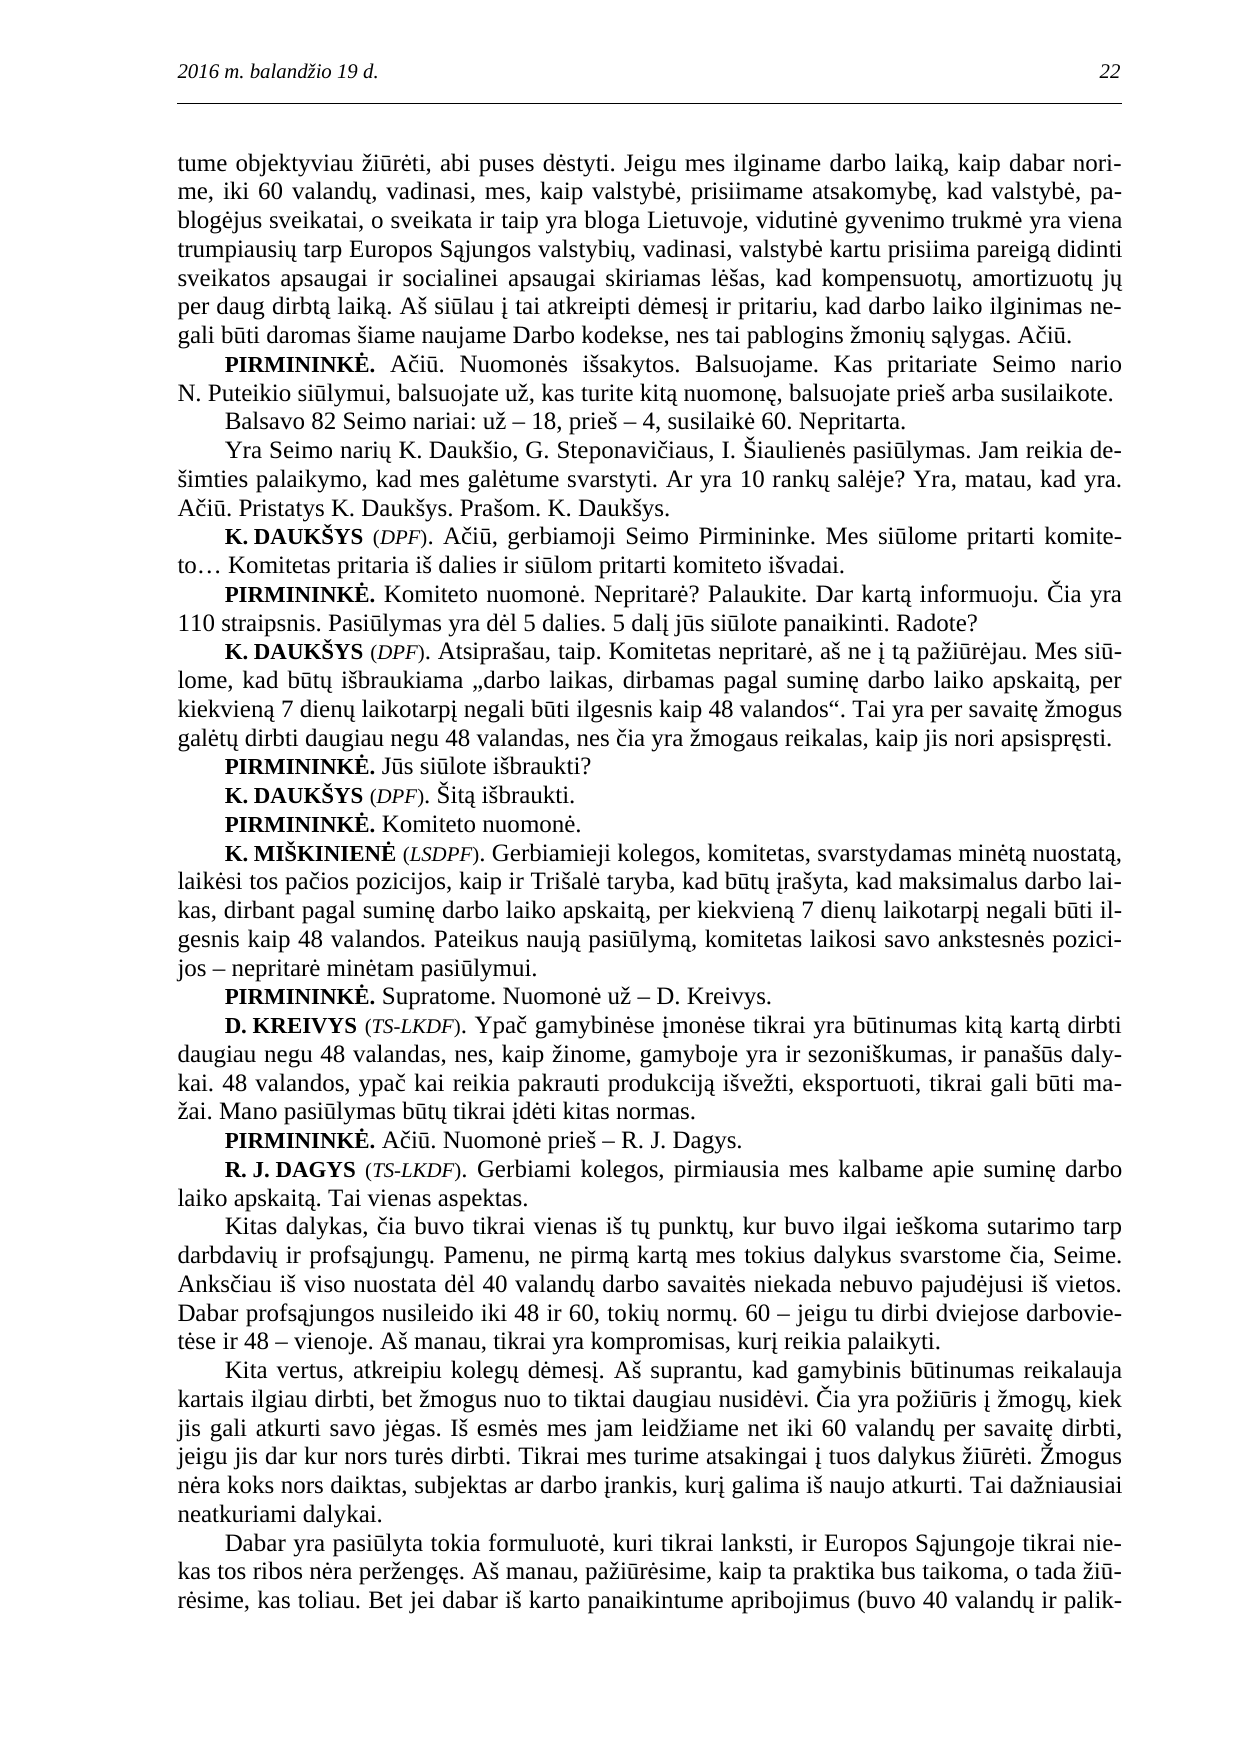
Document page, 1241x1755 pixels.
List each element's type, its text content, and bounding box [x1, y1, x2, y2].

text PIRMININKĖ. Su­pra­to­me. Nuo­mo­nė už – D. Krei­vys. [177, 981, 1122, 1010]
text K. MIŠKINIENĖ (LSDPF). Ger­bia­mie­ji ko­le­gos, ko­mi­te­tas, svars­ty­da­mas mi­nė­tą nuo­sta­tą, lai­kė­si tos pa­čios po­zi­ci­jos, kaip ir Tri­ša­lė ta­ry­ba, kad bū­tų įra­šy­ta, kad mak­si­ma­lus dar­bo lai­kas, dir­bant pa­gal su­mi­nę dar­bo lai­ko ap­skai­tą, per kiek­vie­ną 7 die­nų lai­ko­tar­pį ne­ga­li bū­ti il­ges­nis kaip 48 va­lan­dos. Pa­tei­kus nau­ją pa­siū­ly­mą, ko­mi­te­tas lai­ko­si sa­vo anks­tes­nės po­zi­ci­jos – ne­pri­ta­rė mi­nė­tam pa­siū­ly­mui. [177, 838, 1122, 981]
text R. J. DAGYS (TS-LKDF). Ger­bia­mi ko­le­gos, pir­miau­sia mes kal­ba­me apie su­mi­nę dar­bo lai­ko ap­skai­tą. Tai vie­nas as­pek­tas. [177, 1154, 1122, 1211]
text PIRMININKĖ. Ko­mi­te­to nuo­mo­nė. Ne­pri­ta­rė? Pa­lau­ki­te. Dar kar­tą in­for­muo­ju. Čia yra 110 straips­nis. Pa­siū­ly­mas yra dėl 5 da­lies. 5 da­lį jūs siū­lo­te pa­nai­kin­ti. Ra­do­te? [177, 579, 1122, 636]
text PIRMININKĖ. Jūs siū­lo­te iš­brauk­ti? [177, 751, 1122, 780]
text K. DAUKŠYS (DPF). Ačiū, ger­bia­mo­ji Sei­mo Pir­mi­nin­ke. Mes siū­lo­me pri­tar­ti ko­mi­te­to… Ko­mi­te­tas pri­ta­ria iš da­lies ir siū­lom pri­tar­ti ko­mi­te­to iš­va­dai. [177, 521, 1122, 579]
text Da­bar yra pa­siū­ly­ta to­kia for­mu­luo­tė, ku­ri tik­rai lanks­ti, ir Eu­ro­pos Są­jun­go­je tik­rai nie­kas tos ri­bos nė­ra per­žen­gęs. Aš ma­nau, pa­žiū­rė­si­me, kaip ta prak­ti­ka bus tai­ko­ma, o ta­da žiū­rė­si­me, kas to­liau. Bet jei da­bar iš kar­to pa­nai­kin­tu­me ap­ri­bo­ji­mus (bu­vo 40 va­lan­dų ir pa­lik­ [177, 1528, 1122, 1614]
text PIRMININKĖ. Ko­mi­te­to nuo­mo­nė. [177, 809, 1122, 838]
text Bal­sa­vo 82 Sei­mo na­riai: už – 18, prieš – 4, su­si­lai­kė 60. Ne­pri­tar­ta. [177, 406, 1122, 435]
text tu­me ob­jek­ty­viau žiū­rė­ti, abi pu­ses dės­ty­ti. Jei­gu mes il­gi­na­me dar­bo lai­ką, kaip da­bar no­ri­me, iki 60 va­lan­dų, va­di­na­si, mes, kaip vals­ty­bė, pri­si­i­ma­me at­sa­ko­my­bę, kad vals­ty­bė, pa­blo­gė­jus svei­ka­tai, o svei­ka­ta ir taip yra blo­ga Lie­tu­vo­je, vi­du­ti­nė gy­ve­ni­mo truk­mė yra vie­na trum­piau­sių tarp Eu­ro­pos Są­jun­gos vals­ty­bių, va­di­na­si, vals­ty­bė kar­tu pri­si­i­ma pa­rei­gą di­din­ti svei­ka­tos ap­sau­gai ir so­cia­li­nei ap­sau­gai ski­ria­mas lė­šas, kad kom­pen­suo­tų, amor­ti­zuo­tų jų per daug dirb­tą lai­ką. Aš siū­lau į tai at­kreip­ti dė­me­sį ir pri­ta­riu, kad dar­bo lai­ko il­gi­ni­mas ne­ga­li bū­ti da­ro­mas šia­me nau­ja­me Dar­bo ko­dek­se, nes tai pa­blo­gins žmo­nių są­ly­gas. Ačiū. [177, 148, 1122, 349]
text PIRMININKĖ. Ačiū. Nuo­mo­nės iš­sa­ky­tos. Bal­suo­ja­me. Kas pri­ta­ria­te Sei­mo na­rio N. Pu­tei­kio siū­ly­mui, bal­suo­ja­te už, kas tu­ri­te ki­tą nuo­mo­nę, bal­suo­ja­te prieš ar­ba su­si­lai­ko­te. [177, 349, 1122, 406]
text K. DAUKŠYS (DPF). At­si­pra­šau, taip. Ko­mi­te­tas ne­pri­ta­rė, aš ne į tą pa­žiū­rė­jau. Mes siū­lo­me, kad bū­tų iš­brau­kia­ma „dar­bo lai­kas, dir­ba­mas pa­gal su­mi­nę dar­bo lai­ko ap­skai­tą, per kiek­vie­ną 7 die­nų lai­ko­tar­pį ne­ga­li bū­ti il­ges­nis kaip 48 va­lan­dos“. Tai yra per sa­vai­tę žmo­gus ga­lė­tų dirb­ti dau­giau ne­gu 48 va­lan­das, nes čia yra žmo­gaus rei­ka­las, kaip jis no­ri ap­si­spręs­ti. [177, 636, 1122, 751]
text Ki­tas da­ly­kas, čia bu­vo tik­rai vie­nas iš tų punk­tų, kur bu­vo il­gai ieš­ko­ma su­ta­ri­mo tarp darb­da­vių ir prof­są­jun­gų. Pa­me­nu, ne pir­mą kar­tą mes to­kius da­ly­kus svars­to­me čia, Sei­me. Anks­čiau iš vi­so nuo­sta­ta dėl 40 va­lan­dų dar­bo sa­vai­tės nie­ka­da ne­bu­vo pa­ju­dė­ju­si iš vie­tos. Da­bar prof­są­jun­gos nu­si­lei­do iki 48 ir 60, to­kių nor­mų. 60 – jei­gu tu dir­bi dviejose dar­bo­vie­tėse ir 48 – vie­no­je. Aš ma­nau, tik­rai yra kom­pro­mi­sas, ku­rį rei­kia pa­lai­ky­ti. [177, 1211, 1122, 1355]
text Yra Sei­mo na­rių K. Dauk­šio, G. Ste­po­na­vi­čiaus, I. Šiau­lie­nės pa­siū­ly­mas. Jam rei­kia de­šim­ties pa­lai­ky­mo, kad mes ga­lė­tu­me svars­ty­ti. Ar yra 10 ran­kų sa­lė­je? Yra, ma­tau, kad yra. Ačiū. Pri­sta­tys K. Dauk­šys. Pra­šom. K. Dauk­šys. [177, 435, 1122, 521]
text Ki­ta ver­tus, at­krei­piu ko­le­gų dė­me­sį. Aš su­pran­tu, kad ga­my­bi­nis bū­ti­nu­mas rei­ka­lau­ja kar­tais il­giau dirb­ti, bet žmo­gus nuo to tik­tai dau­giau nu­si­dė­vi. Čia yra po­žiū­ris į žmo­gų, kiek jis ga­li at­kur­ti sa­vo jė­gas. Iš es­mės mes jam lei­džia­me net iki 60 va­lan­dų per sa­vai­tę dirb­ti, jei­gu jis dar kur nors tu­rės dirb­ti. Tik­rai mes tu­ri­me at­sa­kin­gai į tuos da­ly­kus žiū­rė­ti. Žmo­gus nė­ra koks nors daik­tas, sub­jek­tas ar dar­bo įran­kis, ku­rį ga­li­ma iš nau­jo at­kur­ti. Tai daž­niau­siai ne­at­ku­ria­mi da­ly­kai. [177, 1355, 1122, 1528]
text K. DAUKŠYS (DPF). Ši­tą iš­brauk­ti. [177, 780, 1122, 809]
text D. KREIVYS (TS-LKDF). Ypač ga­my­bi­nė­se įmo­nė­se tik­rai yra bū­ti­nu­mas ki­tą kar­tą dirb­ti dau­giau ne­gu 48 va­lan­das, nes, kaip ži­no­me, ga­my­bo­je yra ir se­zo­niš­ku­mas, ir pa­na­šūs da­ly­kai. 48 va­lan­dos, ypač kai rei­kia pa­krau­ti pro­duk­ci­ją iš­vež­ti, eks­por­tuo­ti, tik­rai ga­li bū­ti ma­žai. Ma­no pa­siū­ly­mas bū­tų tik­rai įdė­ti ki­tas nor­mas. [177, 1010, 1122, 1125]
text PIRMININKĖ. Ačiū. Nuo­mo­nė prieš – R. J. Da­gys. [177, 1125, 1122, 1154]
